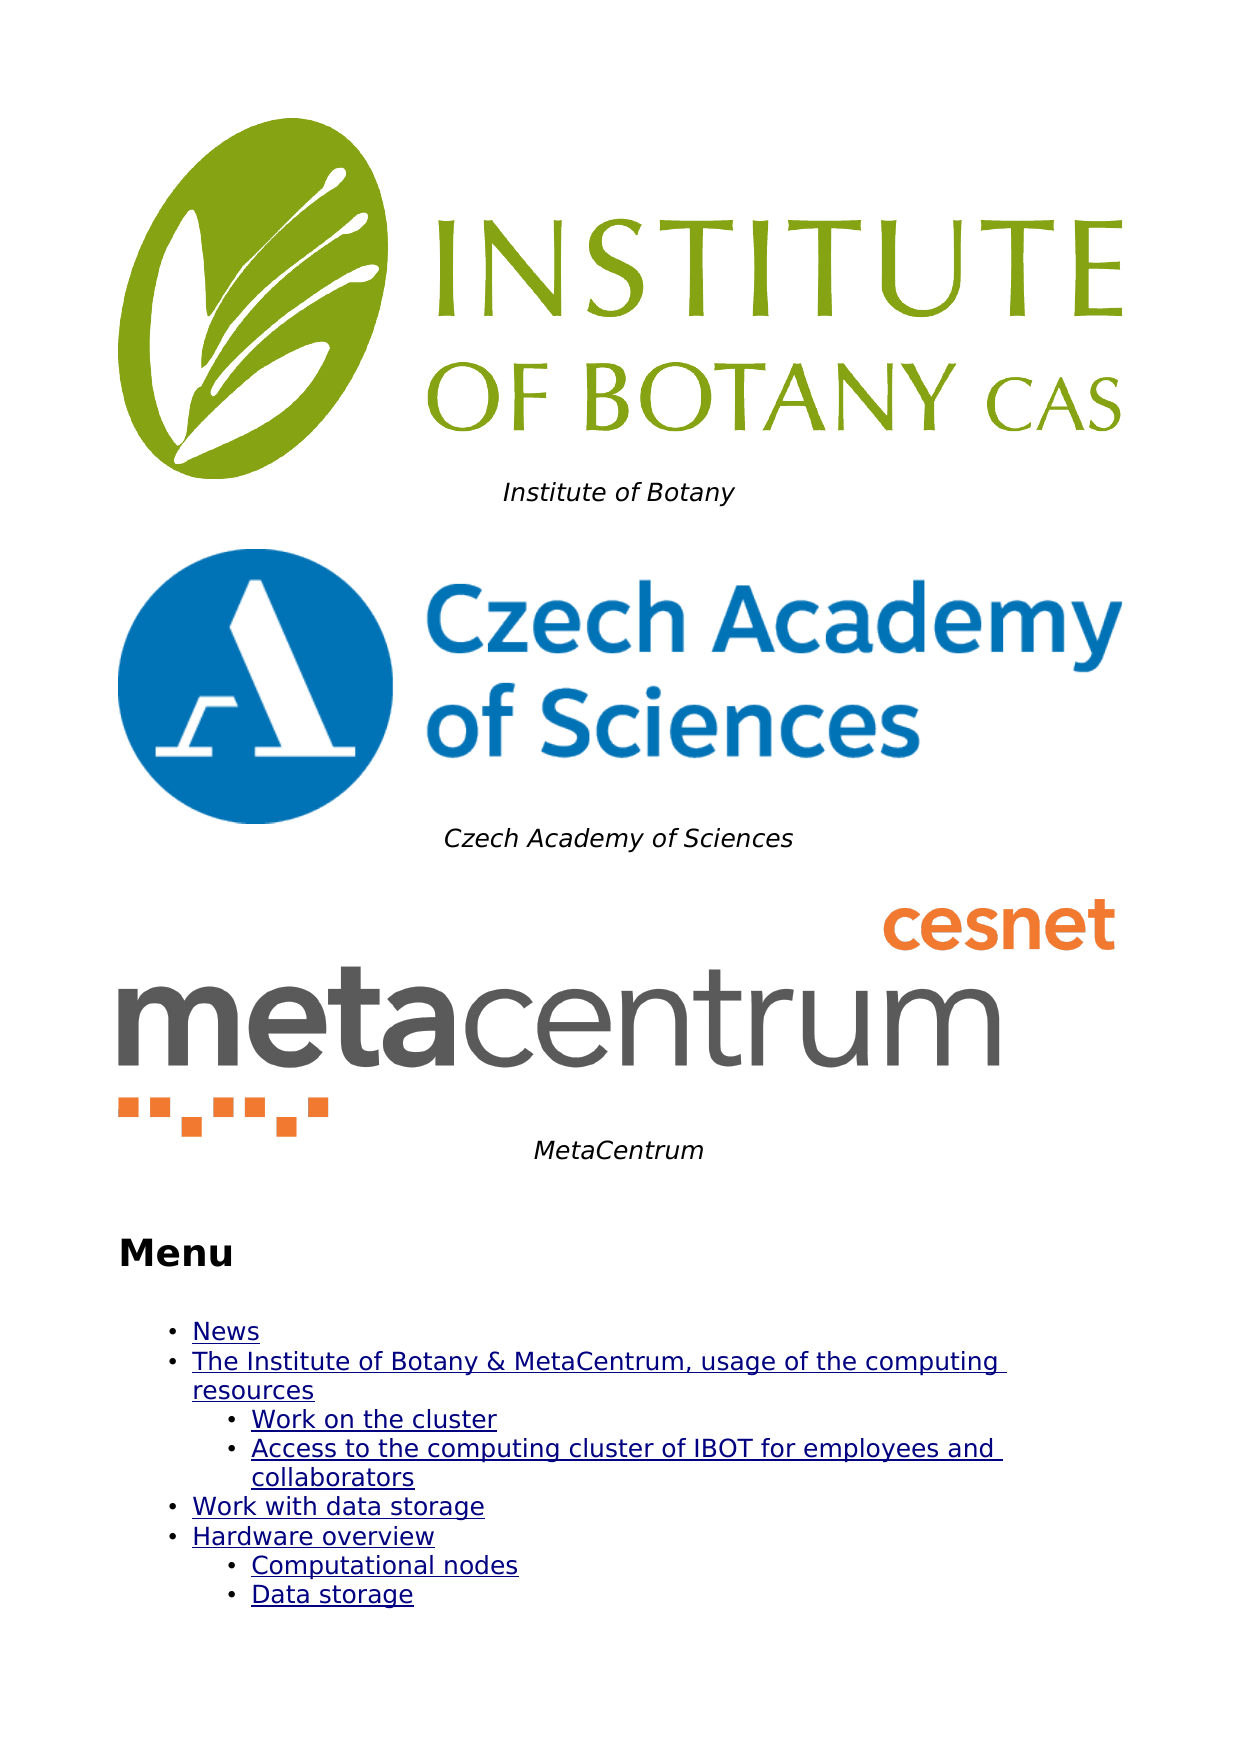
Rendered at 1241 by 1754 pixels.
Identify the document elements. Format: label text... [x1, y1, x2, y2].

text Czech Academy of Sciences [118, 824, 1122, 853]
picture [118, 895, 1123, 1137]
text Institute of Botany [118, 479, 1122, 508]
subtitle Menu [118, 1232, 1122, 1276]
list Hardware overview [177, 1522, 1122, 1551]
list Work with data storage [177, 1493, 1122, 1522]
list News [177, 1318, 1122, 1347]
text MetaCentrum [118, 1137, 1122, 1165]
list Data storage [236, 1580, 1122, 1609]
picture [118, 549, 1123, 824]
list Work on the cluster [236, 1405, 1122, 1434]
picture [118, 118, 1123, 479]
list Access to the computing cluster of IBOT for employees and collaborators [236, 1434, 1122, 1493]
list Computational nodes [236, 1551, 1122, 1580]
list The Institute of Botany & MetaCentrum, usage of the computing resources [177, 1347, 1122, 1405]
